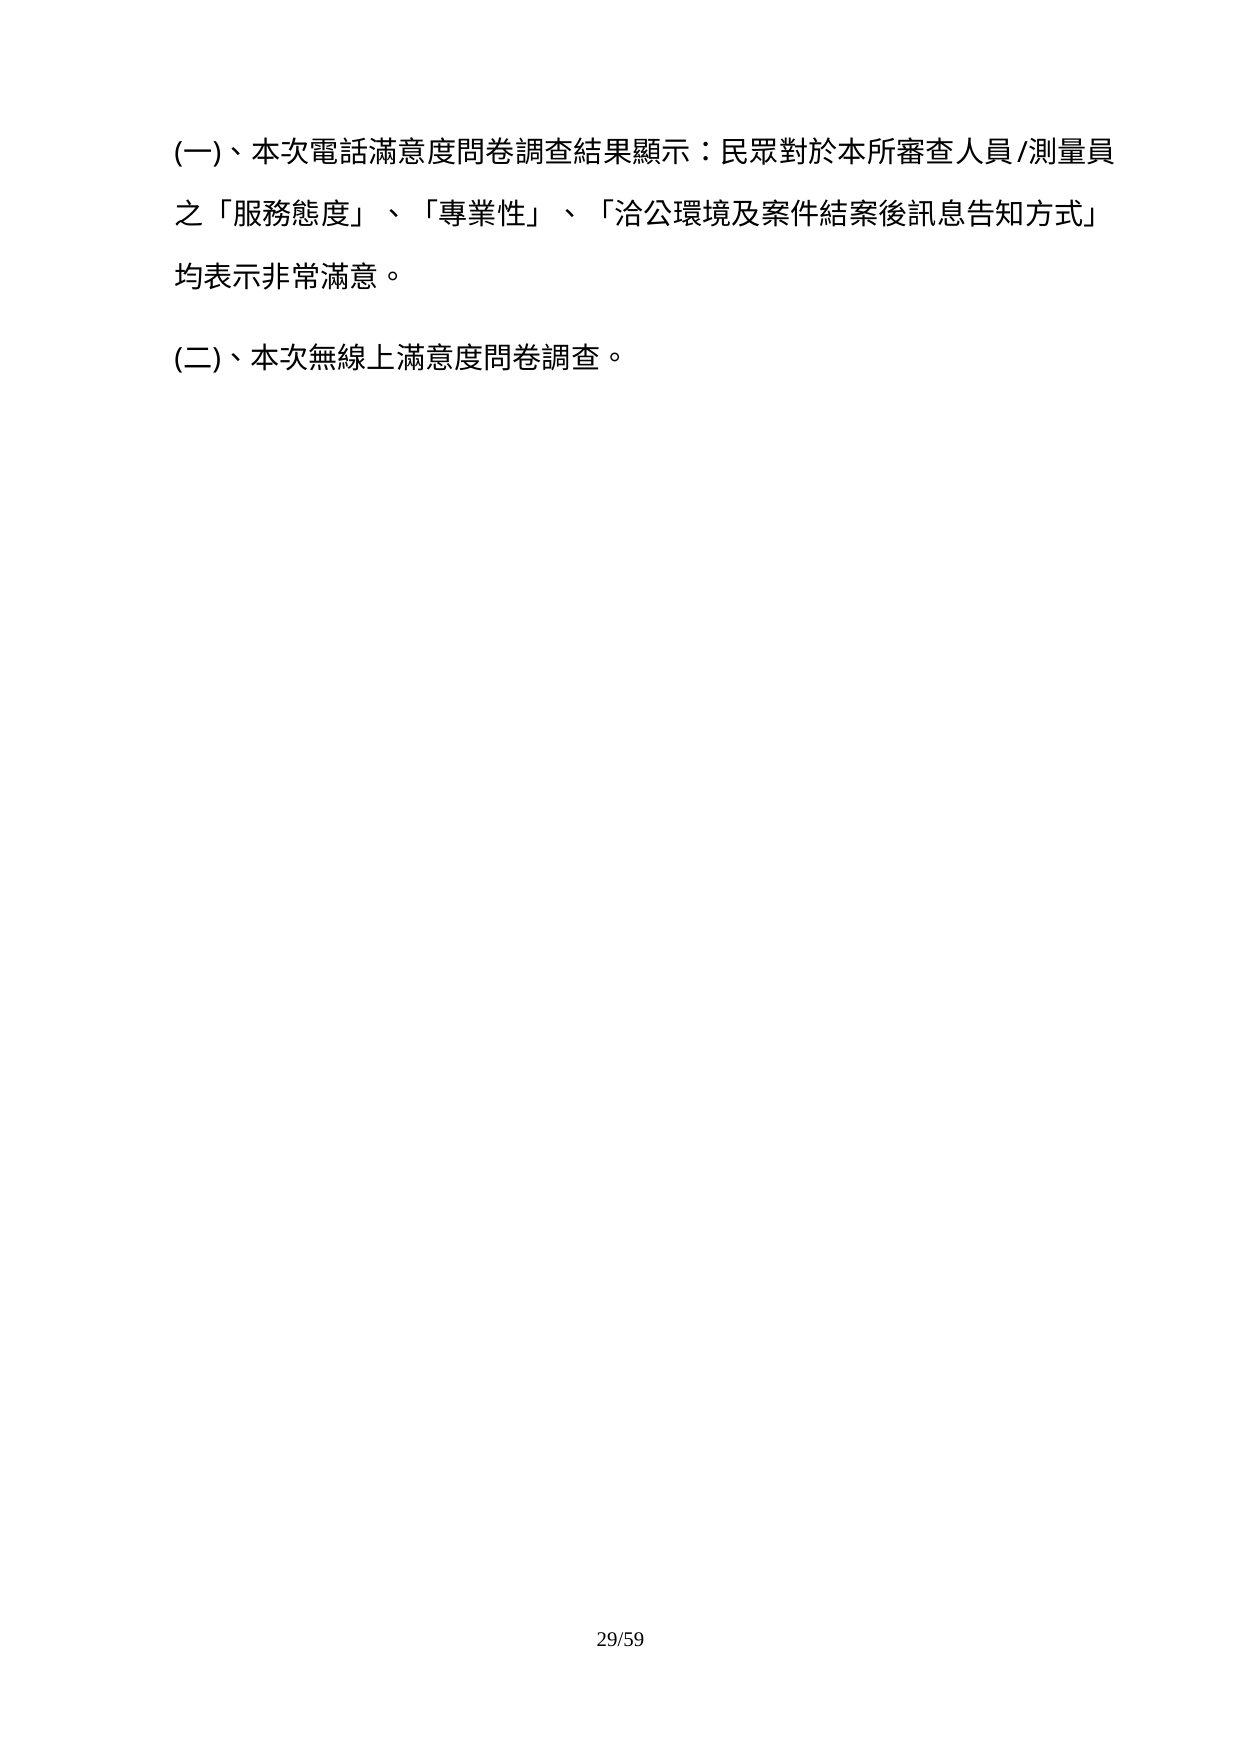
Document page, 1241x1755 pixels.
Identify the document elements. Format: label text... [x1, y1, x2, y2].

list (一)、本次電話滿意度問卷調查結果顯示：民眾對於本所審查人員/測量員之「服務態度」、「專業性」、「洽公環境及案件結案後訊息告知方式」均表示非常滿意。 [174, 108, 1116, 295]
list (二)、本次無線上滿意度問卷調查。 [174, 314, 1116, 377]
